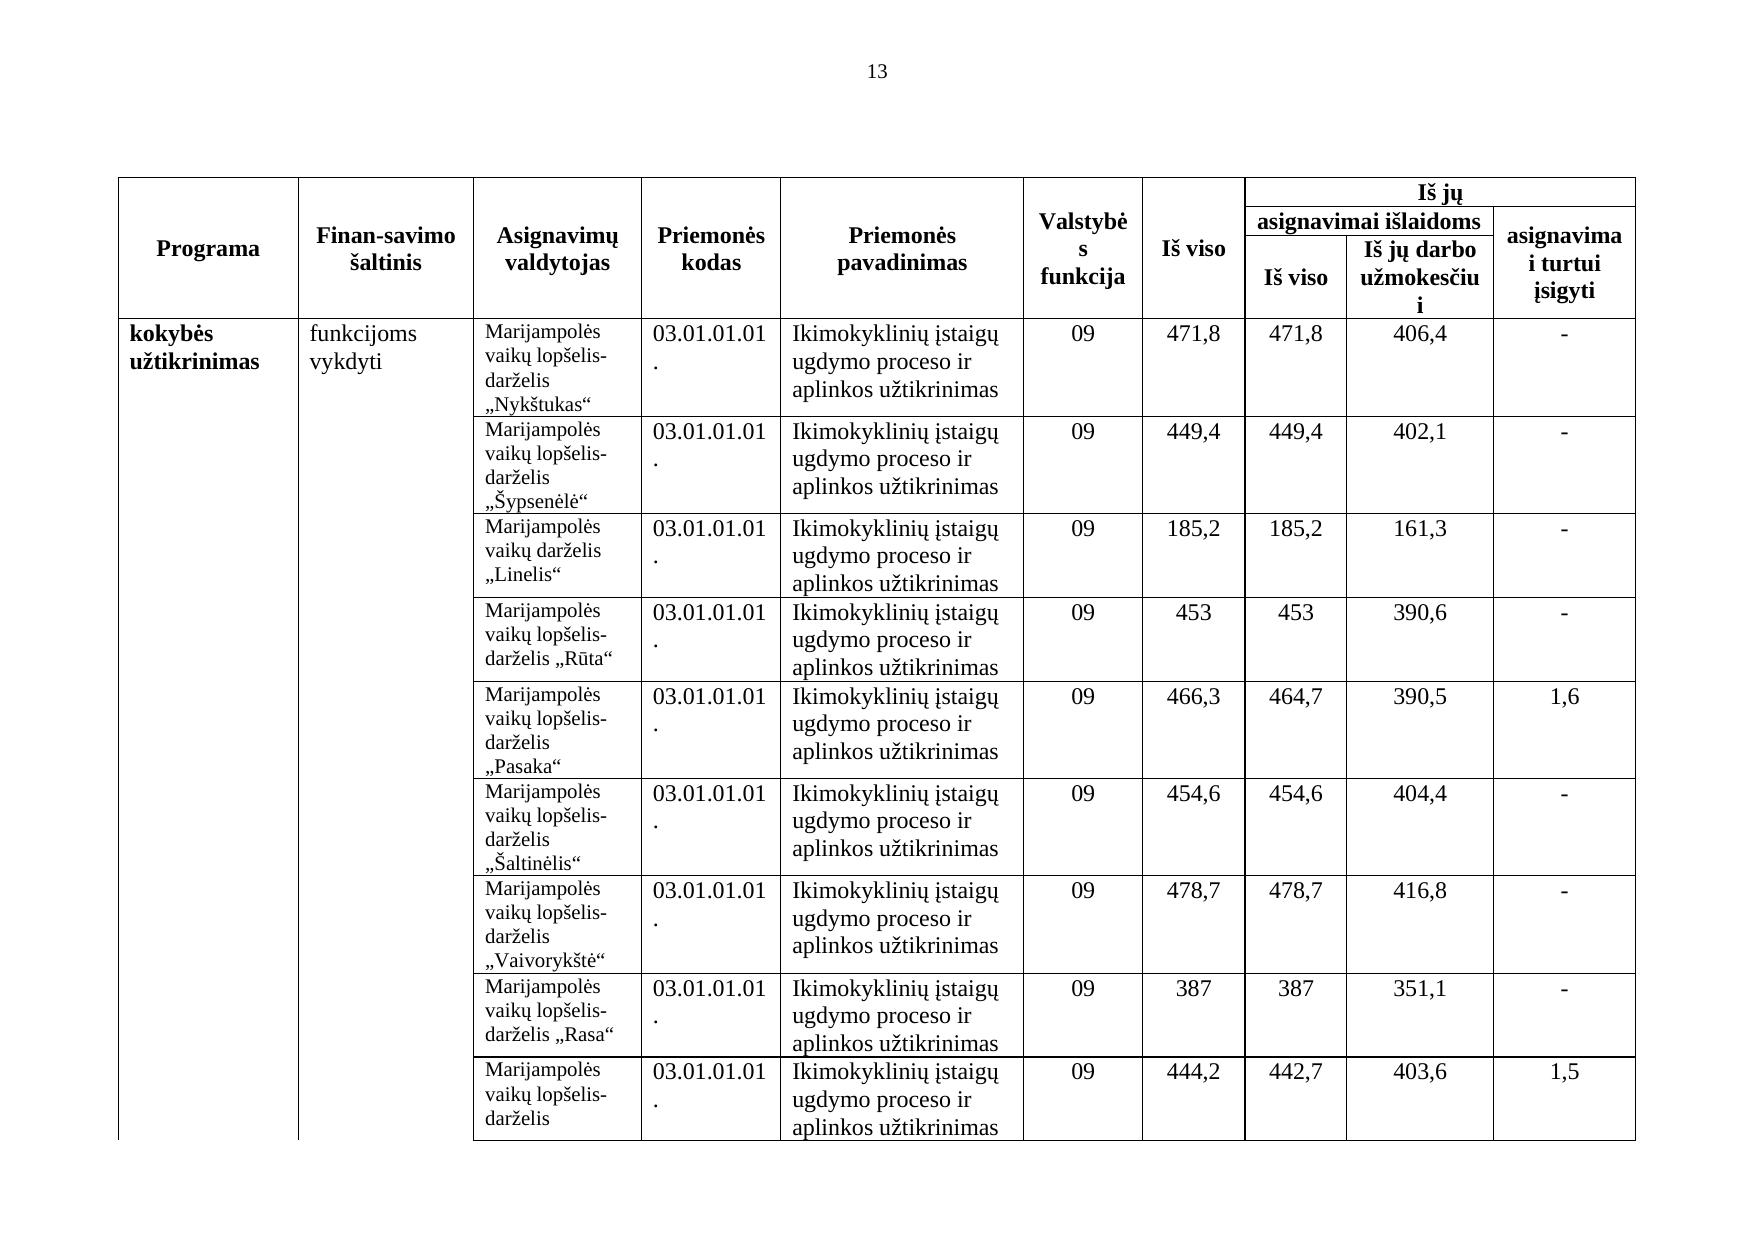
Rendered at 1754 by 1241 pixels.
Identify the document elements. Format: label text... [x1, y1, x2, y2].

table_cell 390,6 [1347, 598, 1493, 681]
table_cell Marijampolės vaikų lopšelis-darželis „Nykštukas“ [474, 319, 641, 416]
table_cell Marijampolės vaikų lopšelis-darželis „Vaivorykštė“ [474, 876, 641, 972]
table_cell 185,2 [1246, 514, 1346, 597]
table_cell 351,1 [1347, 974, 1493, 1056]
table_cell 449,4 [1246, 417, 1346, 513]
table_cell Ikimokyklinių įstaigų ugdymo proceso ir aplinkos užtikrinimas [781, 779, 1023, 875]
table_cell 09 [1024, 417, 1142, 513]
table_cell Marijampolės vaikų lopšelis-darželis „Pasaka“ [474, 682, 641, 778]
table_cell 185,2 [1143, 514, 1244, 597]
table_header Finan-savimo šaltinis [299, 178, 473, 318]
table_cell - [1494, 974, 1635, 1056]
table_header Priemonės pavadinimas [781, 178, 1023, 318]
table_cell Ikimokyklinių įstaigų ugdymo proceso ir aplinkos užtikrinimas [781, 974, 1023, 1056]
table_cell [299, 875, 473, 1140]
table_cell Marijampolės vaikų lopšelis-darželis „Šypsenėlė“ [474, 417, 641, 513]
table_cell 442,7 [1246, 1058, 1346, 1140]
table_cell 403,6 [1347, 1058, 1493, 1140]
table_cell 453 [1246, 598, 1346, 681]
table_cell Marijampolės vaikų lopšelis-darželis „Rūta“ [474, 598, 641, 681]
table_cell 453 [1143, 598, 1244, 681]
table_cell 03.01.01.01. [642, 514, 780, 597]
table_header Valstybės funkcija [1024, 178, 1142, 318]
table_cell kokybės užtikrinimas [119, 319, 298, 875]
table_cell 03.01.01.01. [642, 1058, 780, 1140]
table_header Iš viso [1143, 178, 1244, 318]
table_cell Marijampolės vaikų darželis „Linelis“ [474, 514, 641, 597]
table_cell 416,8 [1347, 876, 1493, 972]
table_cell - [1494, 779, 1635, 875]
table_cell 449,4 [1143, 417, 1244, 513]
table_cell 1,6 [1494, 682, 1635, 778]
table_cell 387 [1143, 974, 1244, 1056]
table_cell 03.01.01.01. [642, 417, 780, 513]
table_cell Ikimokyklinių įstaigų ugdymo proceso ir aplinkos užtikrinimas [781, 319, 1023, 416]
table_cell 478,7 [1246, 876, 1346, 972]
table_cell Ikimokyklinių įstaigų ugdymo proceso ir aplinkos užtikrinimas [781, 514, 1023, 597]
table_cell - [1494, 876, 1635, 972]
table_cell 09 [1024, 319, 1142, 416]
table_cell Iš jų darbo užmokesčiui [1347, 236, 1493, 318]
table_cell funkcijoms vykdyti [299, 319, 473, 875]
table_cell 454,6 [1246, 779, 1346, 875]
table_cell Ikimokyklinių įstaigų ugdymo proceso ir aplinkos užtikrinimas [781, 682, 1023, 778]
table_cell 402,1 [1347, 417, 1493, 513]
table_cell 387 [1246, 974, 1346, 1056]
table_cell Ikimokyklinių įstaigų ugdymo proceso ir aplinkos užtikrinimas [781, 876, 1023, 972]
table_cell asignavimai išlaidoms [1246, 207, 1493, 234]
table_header Priemonės kodas [642, 178, 780, 318]
table_cell Ikimokyklinių įstaigų ugdymo proceso ir aplinkos užtikrinimas [781, 417, 1023, 513]
table_cell 406,4 [1347, 319, 1493, 416]
table_cell 03.01.01.01. [642, 974, 780, 1056]
table_cell 03.01.01.01. [642, 319, 780, 416]
table_cell Marijampolės vaikų lopšelis-darželis „Rasa“ [474, 974, 641, 1056]
table_cell Marijampolės vaikų lopšelis-darželis „Šaltinėlis“ [474, 779, 641, 875]
table_cell - [1494, 417, 1635, 513]
table_cell 09 [1024, 779, 1142, 875]
table_cell 444,2 [1143, 1058, 1244, 1140]
table_cell Ikimokyklinių įstaigų ugdymo proceso ir aplinkos užtikrinimas [781, 598, 1023, 681]
table_header Iš jų [1246, 178, 1635, 206]
table_cell 390,5 [1347, 682, 1493, 778]
table_cell 471,8 [1246, 319, 1346, 416]
table_cell 464,7 [1246, 682, 1346, 778]
table_cell 471,8 [1143, 319, 1244, 416]
table_cell 09 [1024, 1058, 1142, 1140]
table_cell Iš viso [1246, 236, 1346, 318]
table_cell 09 [1024, 598, 1142, 681]
table_cell - [1494, 514, 1635, 597]
table_header Asignavimų valdytojas [474, 178, 641, 318]
table_cell Ikimokyklinių įstaigų ugdymo proceso ir aplinkos užtikrinimas [781, 1058, 1023, 1140]
table_cell 09 [1024, 876, 1142, 972]
table_cell asignavimai turtui įsigyti [1494, 207, 1635, 318]
table_header Programa [119, 178, 298, 318]
table_cell 09 [1024, 974, 1142, 1056]
table_cell 03.01.01.01. [642, 598, 780, 681]
table_cell 09 [1024, 514, 1142, 597]
table_cell 404,4 [1347, 779, 1493, 875]
table_cell 1,5 [1494, 1058, 1635, 1140]
table_cell Marijampolės vaikų lopšelis-darželis [474, 1058, 641, 1140]
table_cell 03.01.01.01. [642, 779, 780, 875]
table_cell 09 [1024, 682, 1142, 778]
table_cell 03.01.01.01. [642, 876, 780, 972]
table_cell 161,3 [1347, 514, 1493, 597]
table_cell [119, 875, 298, 1140]
table_cell 03.01.01.01. [642, 682, 780, 778]
table_cell 454,6 [1143, 779, 1244, 875]
table_cell - [1494, 319, 1635, 416]
table_cell 466,3 [1143, 682, 1244, 778]
table_cell 478,7 [1143, 876, 1244, 972]
table_cell - [1494, 598, 1635, 681]
